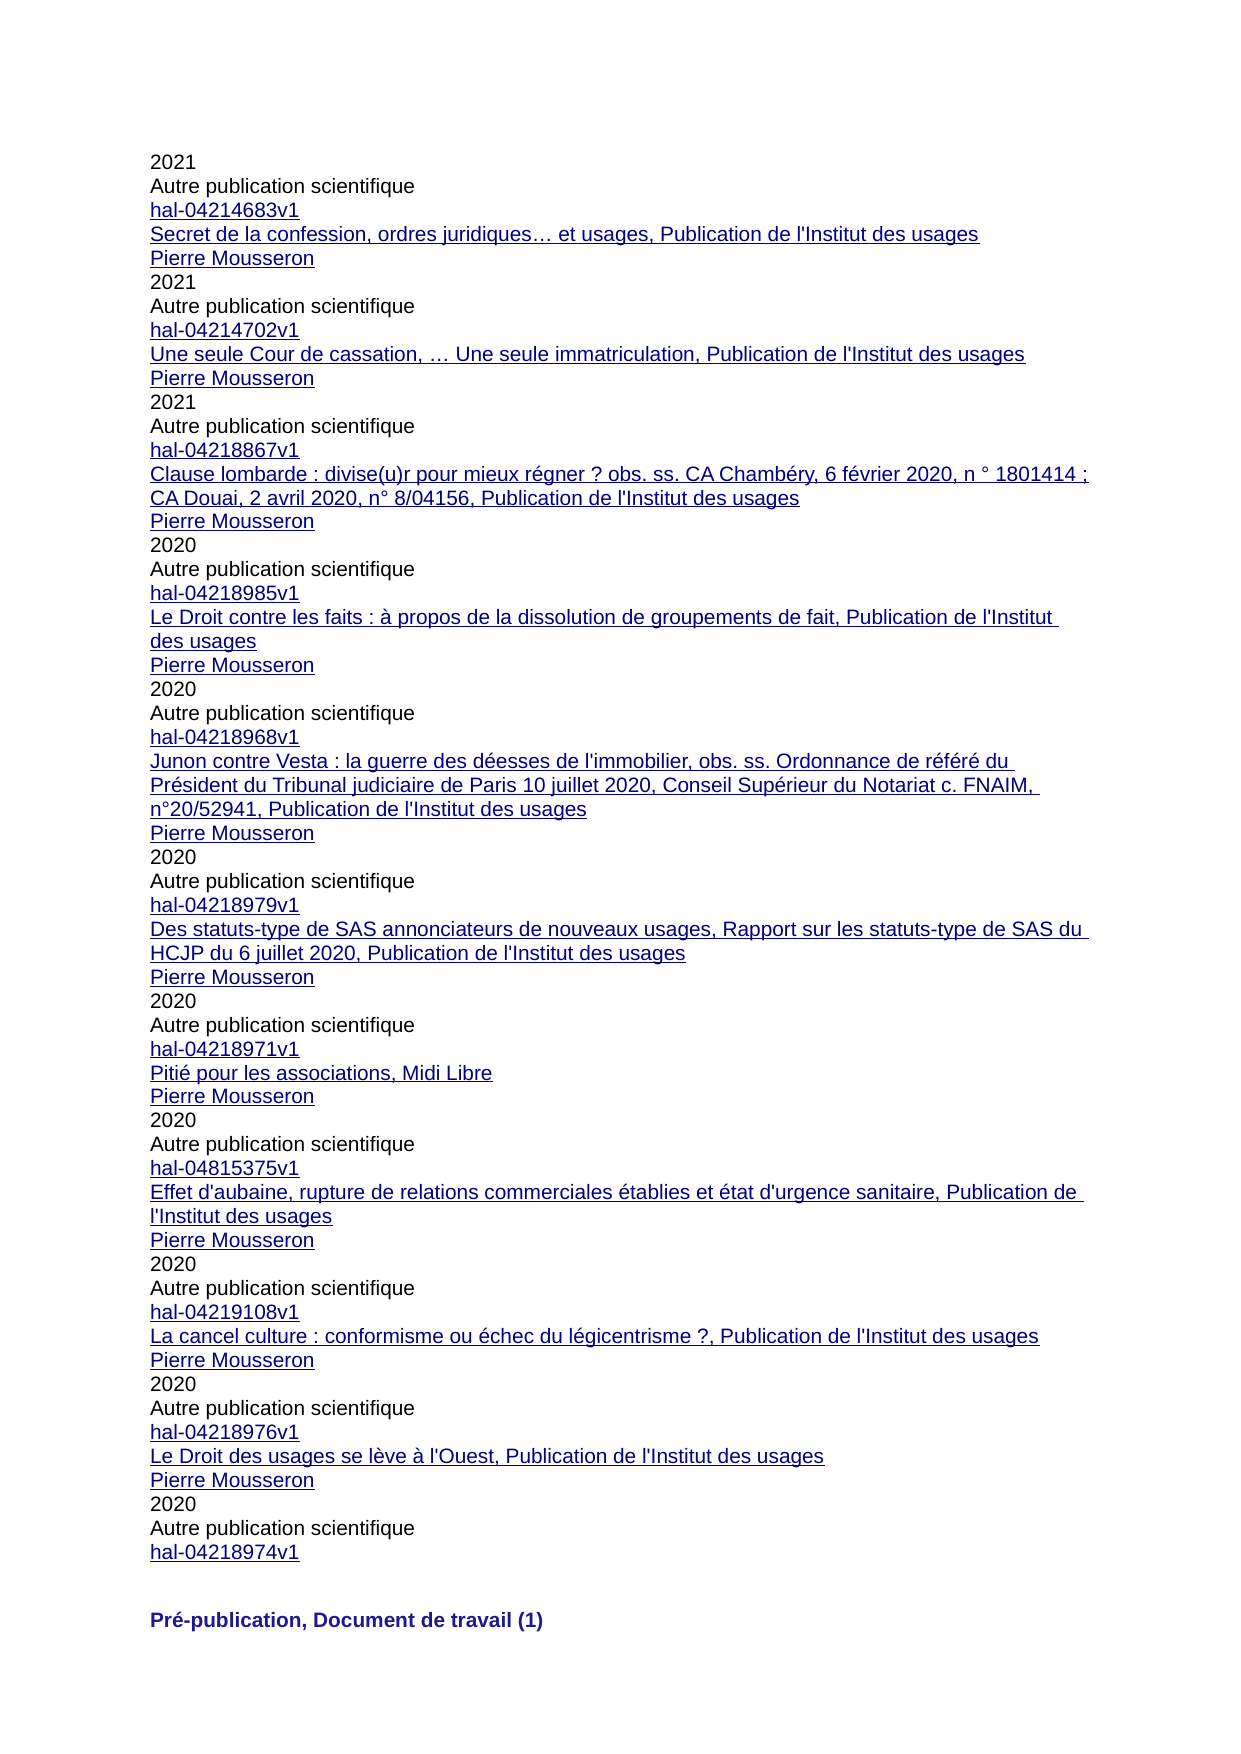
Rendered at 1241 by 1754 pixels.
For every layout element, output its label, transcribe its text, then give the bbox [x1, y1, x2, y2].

table_cell Le Droit des usages se lève à l'Ouest, Publication de l'Institut des usages Pierre Mousseron 2020 Autre publication scientifique hal-04218974v1 [150, 1444, 1090, 1563]
table_cell Pitié pour les associations, Midi Libre Pierre Mousseron 2020 Autre publication scientifique hal-04815375v1 [150, 1060, 1090, 1180]
table_cell La cancel culture : conformisme ou échec du légicentrisme ?, Publication de l'Institut des usages Pierre Mousseron 2020 Autre publication scientifique hal-04218976v1 [150, 1324, 1090, 1444]
table_cell Le Droit contre les faits : à propos de la dissolution de groupements de fait, Publication de l'Institut des usages Pierre Mousseron 2020 Autre publication scientifique hal-04218968v1 [150, 605, 1090, 749]
table_cell Une seule Cour de cassation, … Une seule immatriculation, Publication de l'Institut des usages Pierre Mousseron 2021 Autre publication scientifique hal-04218867v1 [150, 342, 1090, 461]
table_cell Clause lombarde : divise(u)r pour mieux régner ? obs. ss. CA Chambéry, 6 février 2020, n ° 1801414 ; CA Douai, 2 avril 2020, n° 8/04156, Publication de l'Institut des usages Pierre Mousseron 2020 Autre publication scientifique hal-04218985v1 [150, 461, 1090, 605]
table_cell Secret de la confession, ordres juridiques… et usages, Publication de l'Institut des usages Pierre Mousseron 2021 Autre publication scientifique hal-04214702v1 [150, 222, 1090, 342]
subtitle Pré-publication, Document de travail (1) [150, 1608, 1090, 1632]
table_cell Effet d'aubaine, rupture de relations commerciales établies et état d'urgence sanitaire, Publication de l'Institut des usages Pierre Mousseron 2020 Autre publication scientifique hal-04219108v1 [150, 1180, 1090, 1324]
table_cell 2021 Autre publication scientifique hal-04214683v1 [150, 150, 1090, 222]
table_cell Des statuts-type de SAS annonciateurs de nouveaux usages, Rapport sur les statuts-type de SAS du HCJP du 6 juillet 2020, Publication de l'Institut des usages Pierre Mousseron 2020 Autre publication scientifique hal-04218971v1 [150, 917, 1090, 1060]
table_cell Junon contre Vesta : la guerre des déesses de l'immobilier, obs. ss. Ordonnance de référé du Président du Tribunal judiciaire de Paris 10 juillet 2020, Conseil Supérieur du Notariat c. FNAIM, n°20/52941, Publication de l'Institut des usages Pierre Mousseron 2020 Autre publication scientifique hal-04218979v1 [150, 749, 1090, 917]
